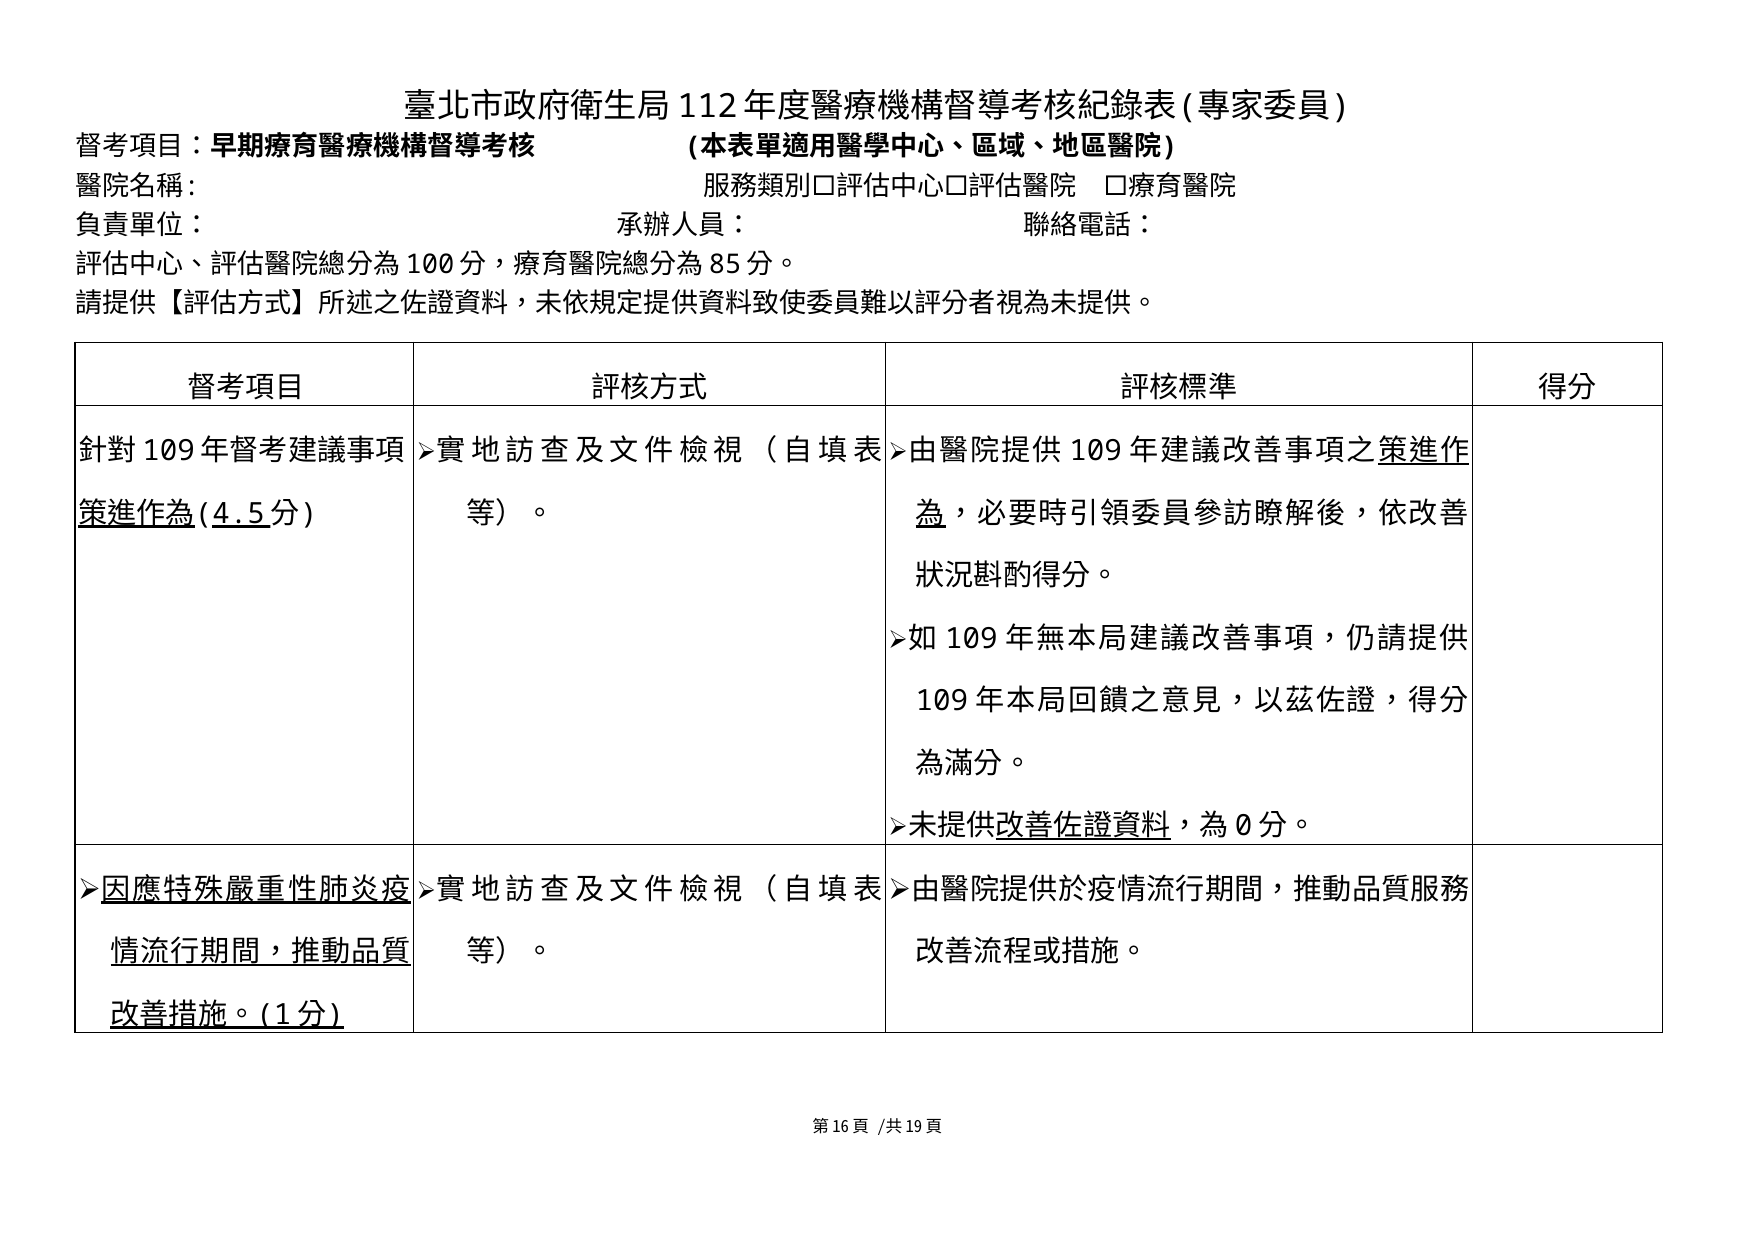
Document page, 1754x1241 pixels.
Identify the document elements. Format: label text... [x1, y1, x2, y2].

table_cell 由醫院提供109年建議改善事項之策進作為，必要時引領委員參訪瞭解後，依改善狀況斟酌得分。 如109年無本局建議改善事項，仍請提供109年本局回饋之意見，以茲佐證，得分為滿分。 未提供改善佐證資料，為0分。 [886, 406, 1472, 844]
table_header 督考項目 [76, 343, 413, 405]
table_header 評核標準 [886, 343, 1472, 405]
table_header 得分 [1473, 343, 1662, 405]
table_cell [1473, 406, 1662, 844]
table_cell [1473, 845, 1662, 1032]
table_cell 因應特殊嚴重性肺炎疫情流行期間，推動品質改善措施。(1分) [76, 845, 413, 1032]
table_header 評核方式 [414, 343, 885, 405]
table_cell 實地訪查及文件檢視（自填表等）。 [414, 406, 885, 844]
table_cell 由醫院提供於疫情流行期間，推動品質服務改善流程或措施。 [886, 845, 1472, 1032]
table_cell 實地訪查及文件檢視（自填表等）。 [414, 845, 885, 1032]
table_cell 針對109年督考建議事項策進作為(4.5分) [76, 406, 413, 844]
